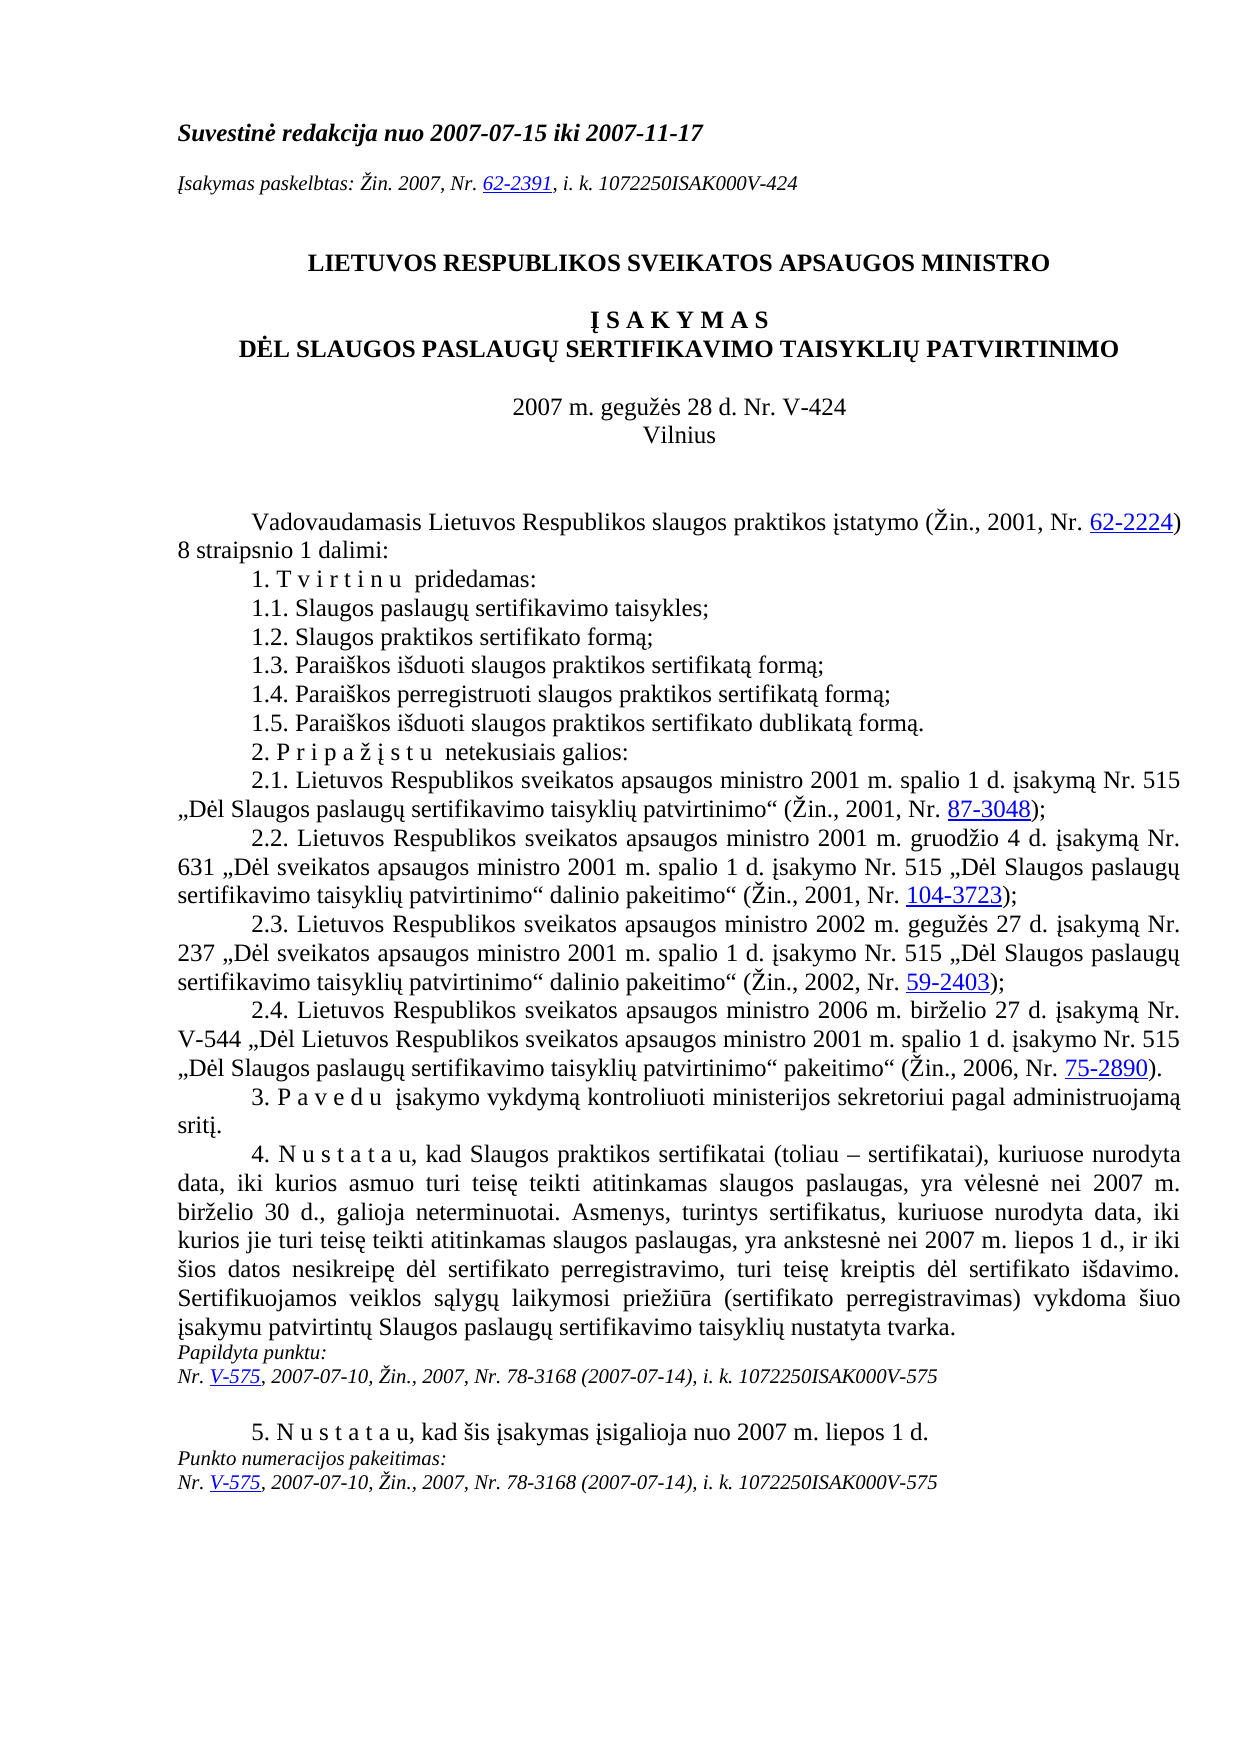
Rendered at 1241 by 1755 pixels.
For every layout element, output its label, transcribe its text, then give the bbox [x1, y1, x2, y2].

text Vadovaudamasis Lietuvos Respublikos slaugos praktikos įstatymo (Žin., 2001, Nr. 62-2224) 8 straipsnio 1 dalimi: [177, 507, 1181, 564]
text 2.1. Lietuvos Respublikos sveikatos apsaugos ministro 2001 m. spalio 1 d. įsakymą Nr. 515 „Dėl Slaugos paslaugų sertifikavimo taisyklių patvirtinimo“ (Žin., 2001, Nr. 87-3048); [177, 765, 1181, 823]
text 1.5. Paraiškos išduoti slaugos praktikos sertifikato dublikatą formą. [177, 708, 1181, 737]
text 1. Tvirtinu pridedamas: [177, 564, 1181, 593]
text 2.2. Lietuvos Respublikos sveikatos apsaugos ministro 2001 m. gruodžio 4 d. įsakymą Nr. 631 „Dėl sveikatos apsaugos ministro 2001 m. spalio 1 d. įsakymo Nr. 515 „Dėl Slaugos paslaugų sertifikavimo taisyklių patvirtinimo“ dalinio pakeitimo“ (Žin., 2001, Nr. 104-3723); [177, 823, 1181, 909]
text 2007 m. gegužės 28 d. Nr. V-424 [177, 392, 1181, 420]
text Nr. V-575, 2007-07-10, Žin., 2007, Nr. 78-3168 (2007-07-14), i. k. 1072250ISAK000V-575 [177, 1470, 1181, 1494]
text 1.2. Slaugos praktikos sertifikato formą; [177, 622, 1181, 650]
text 3. Pavedu įsakymo vykdymą kontroliuoti ministerijos sekretoriui pagal administruojamą sritį. [177, 1082, 1181, 1139]
text Vilnius [177, 420, 1181, 449]
text Papildyta punktu: [177, 1340, 1181, 1364]
text Į S A K Y M A S [177, 305, 1181, 334]
text LIETUVOS RESPUBLIKOS SVEIKATOS APSAUGOS MINISTRO [177, 248, 1181, 277]
text 5. Nustatau, kad šis įsakymas įsigalioja nuo 2007 m. liepos 1 d. [177, 1417, 1181, 1446]
text Įsakymas paskelbtas: Žin. 2007, Nr. 62-2391, i. k. 1072250ISAK000V-424 [177, 171, 1181, 195]
text Nr. V-575, 2007-07-10, Žin., 2007, Nr. 78-3168 (2007-07-14), i. k. 1072250ISAK000V-575 [177, 1364, 1181, 1388]
text 2. Pripažįstu netekusiais galios: [177, 737, 1181, 765]
text 2.4. Lietuvos Respublikos sveikatos apsaugos ministro 2006 m. birželio 27 d. įsakymą Nr. V-544 „Dėl Lietuvos Respublikos sveikatos apsaugos ministro 2001 m. spalio 1 d. įsakymo Nr. 515 „Dėl Slaugos paslaugų sertifikavimo taisyklių patvirtinimo“ pakeitimo“ (Žin., 2006, Nr. 75-2890). [177, 995, 1181, 1082]
text 1.1. Slaugos paslaugų sertifikavimo taisykles; [177, 593, 1181, 622]
text Punkto numeracijos pakeitimas: [177, 1446, 1181, 1470]
text 1.3. Paraiškos išduoti slaugos praktikos sertifikatą formą; [177, 650, 1181, 679]
text 1.4. Paraiškos perregistruoti slaugos praktikos sertifikatą formą; [177, 679, 1181, 708]
text 4. Nustatau, kad Slaugos praktikos sertifikatai (toliau – sertifikatai), kuriuose nurodyta data, iki kurios asmuo turi teisę teikti atitinkamas slaugos paslaugas, yra vėlesnė nei 2007 m. birželio 30 d., galioja neterminuotai. Asmenys, turintys sertifikatus, kuriuose nurodyta data, iki kurios jie turi teisę teikti atitinkamas slaugos paslaugas, yra ankstesnė nei 2007 m. liepos 1 d., ir iki šios datos nesikreipę dėl sertifikato perregistravimo, turi teisę kreiptis dėl sertifikato išdavimo. Sertifikuojamos veiklos sąlygų laikymosi priežiūra (sertifikato perregistravimas) vykdoma šiuo įsakymu patvirtintų Slaugos paslaugų sertifikavimo taisyklių nustatyta tvarka. [177, 1139, 1181, 1340]
text 2.3. Lietuvos Respublikos sveikatos apsaugos ministro 2002 m. gegužės 27 d. įsakymą Nr. 237 „Dėl sveikatos apsaugos ministro 2001 m. spalio 1 d. įsakymo Nr. 515 „Dėl Slaugos paslaugų sertifikavimo taisyklių patvirtinimo“ dalinio pakeitimo“ (Žin., 2002, Nr. 59-2403); [177, 909, 1181, 995]
text DĖL SLAUGOS PASLAUGŲ SERTIFIKAVIMO TAISYKLIŲ PATVIRTINIMO [177, 334, 1181, 363]
text Suvestinė redakcija nuo 2007-07-15 iki 2007-11-17 [177, 118, 1181, 147]
